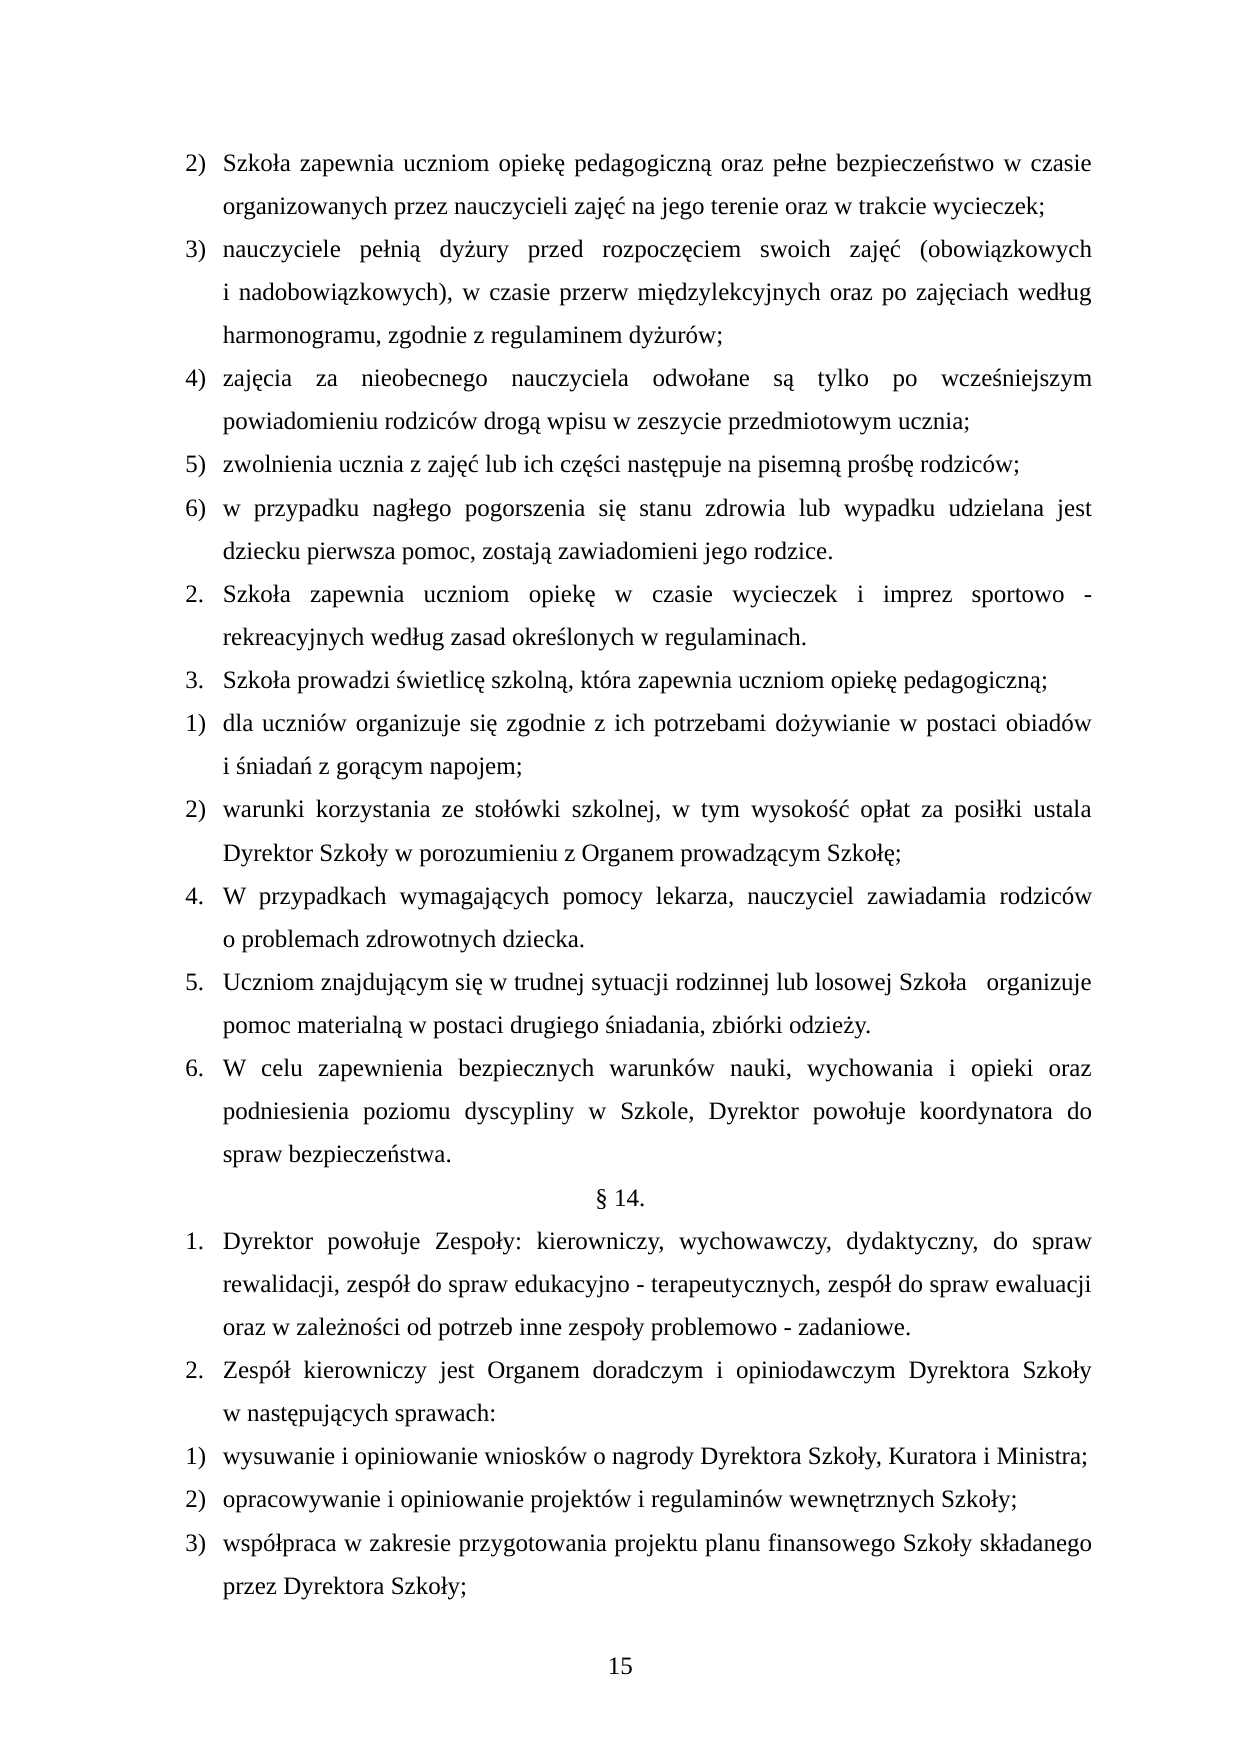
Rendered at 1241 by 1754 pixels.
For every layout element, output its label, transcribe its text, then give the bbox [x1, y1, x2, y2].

list Dyrektor powołuje Zespoły: kierowniczy, wychowawczy, dydaktyczny, do spraw rewalidacji, zespół do spraw edukacyjno - terapeutycznych, zespół do spraw ewaluacji oraz w zależności od potrzeb inne zespoły problemowo - zadaniowe. [185, 1226, 1093, 1341]
list opracowywanie i opiniowanie projektów i regulaminów wewnętrznych Szkoły; [185, 1484, 1093, 1513]
list nauczyciele pełnią dyżury przed rozpoczęciem swoich zajęć (obowiązkowych i nadobowiązkowych), w czasie przerw międzylekcyjnych oraz po zajęciach według harmonogramu, zgodnie z regulaminem dyżurów; [185, 234, 1093, 349]
list współpraca w zakresie przygotowania projektu planu finansowego Szkoły składanego przez Dyrektora Szkoły; [185, 1528, 1093, 1599]
list Szkoła zapewnia uczniom opiekę w czasie wycieczek i imprez sportowo - rekreacyjnych według zasad określonych w regulaminach. [185, 579, 1093, 651]
list wysuwanie i opiniowanie wniosków o nagrody Dyrektora Szkoły, Kuratora i Ministra; [185, 1441, 1093, 1470]
text § 14. [148, 1183, 1093, 1211]
list zwolnienia ucznia z zajęć lub ich części następuje na pisemną prośbę rodziców; [185, 449, 1093, 478]
list dla uczniów organizuje się zgodnie z ich potrzebami dożywianie w postaci obiadów i śniadań z gorącym napojem; [185, 708, 1093, 780]
list Zespół kierowniczy jest Organem doradczym i opiniodawczym Dyrektora Szkoły w następujących sprawach: [185, 1355, 1093, 1427]
list zajęcia za nieobecnego nauczyciela odwołane są tylko po wcześniejszym powiadomieniu rodziców drogą wpisu w zeszycie przedmiotowym ucznia; [185, 363, 1093, 435]
list Szkoła zapewnia uczniom opiekę pedagogiczną oraz pełne bezpieczeństwo w czasie organizowanych przez nauczycieli zajęć na jego terenie oraz w trakcie wycieczek; [185, 148, 1093, 219]
list Uczniom znajdującym się w trudnej sytuacji rodzinnej lub losowej Szkoła organizuje pomoc materialną w postaci drugiego śniadania, zbiórki odzieży. [185, 967, 1093, 1039]
list warunki korzystania ze stołówki szkolnej, w tym wysokość opłat za posiłki ustala Dyrektor Szkoły w porozumieniu z Organem prowadzącym Szkołę; [185, 794, 1093, 866]
list W przypadkach wymagających pomocy lekarza, nauczyciel zawiadamia rodziców o problemach zdrowotnych dziecka. [185, 881, 1093, 953]
list W celu zapewnienia bezpiecznych warunków nauki, wychowania i opieki oraz podniesienia poziomu dyscypliny w Szkole, Dyrektor powołuje koordynatora do spraw bezpieczeństwa. [185, 1053, 1093, 1168]
list w przypadku nagłego pogorszenia się stanu zdrowia lub wypadku udzielana jest dziecku pierwsza pomoc, zostają zawiadomieni jego rodzice. [185, 493, 1093, 564]
list Szkoła prowadzi świetlicę szkolną, która zapewnia uczniom opiekę pedagogiczną; [185, 665, 1093, 694]
